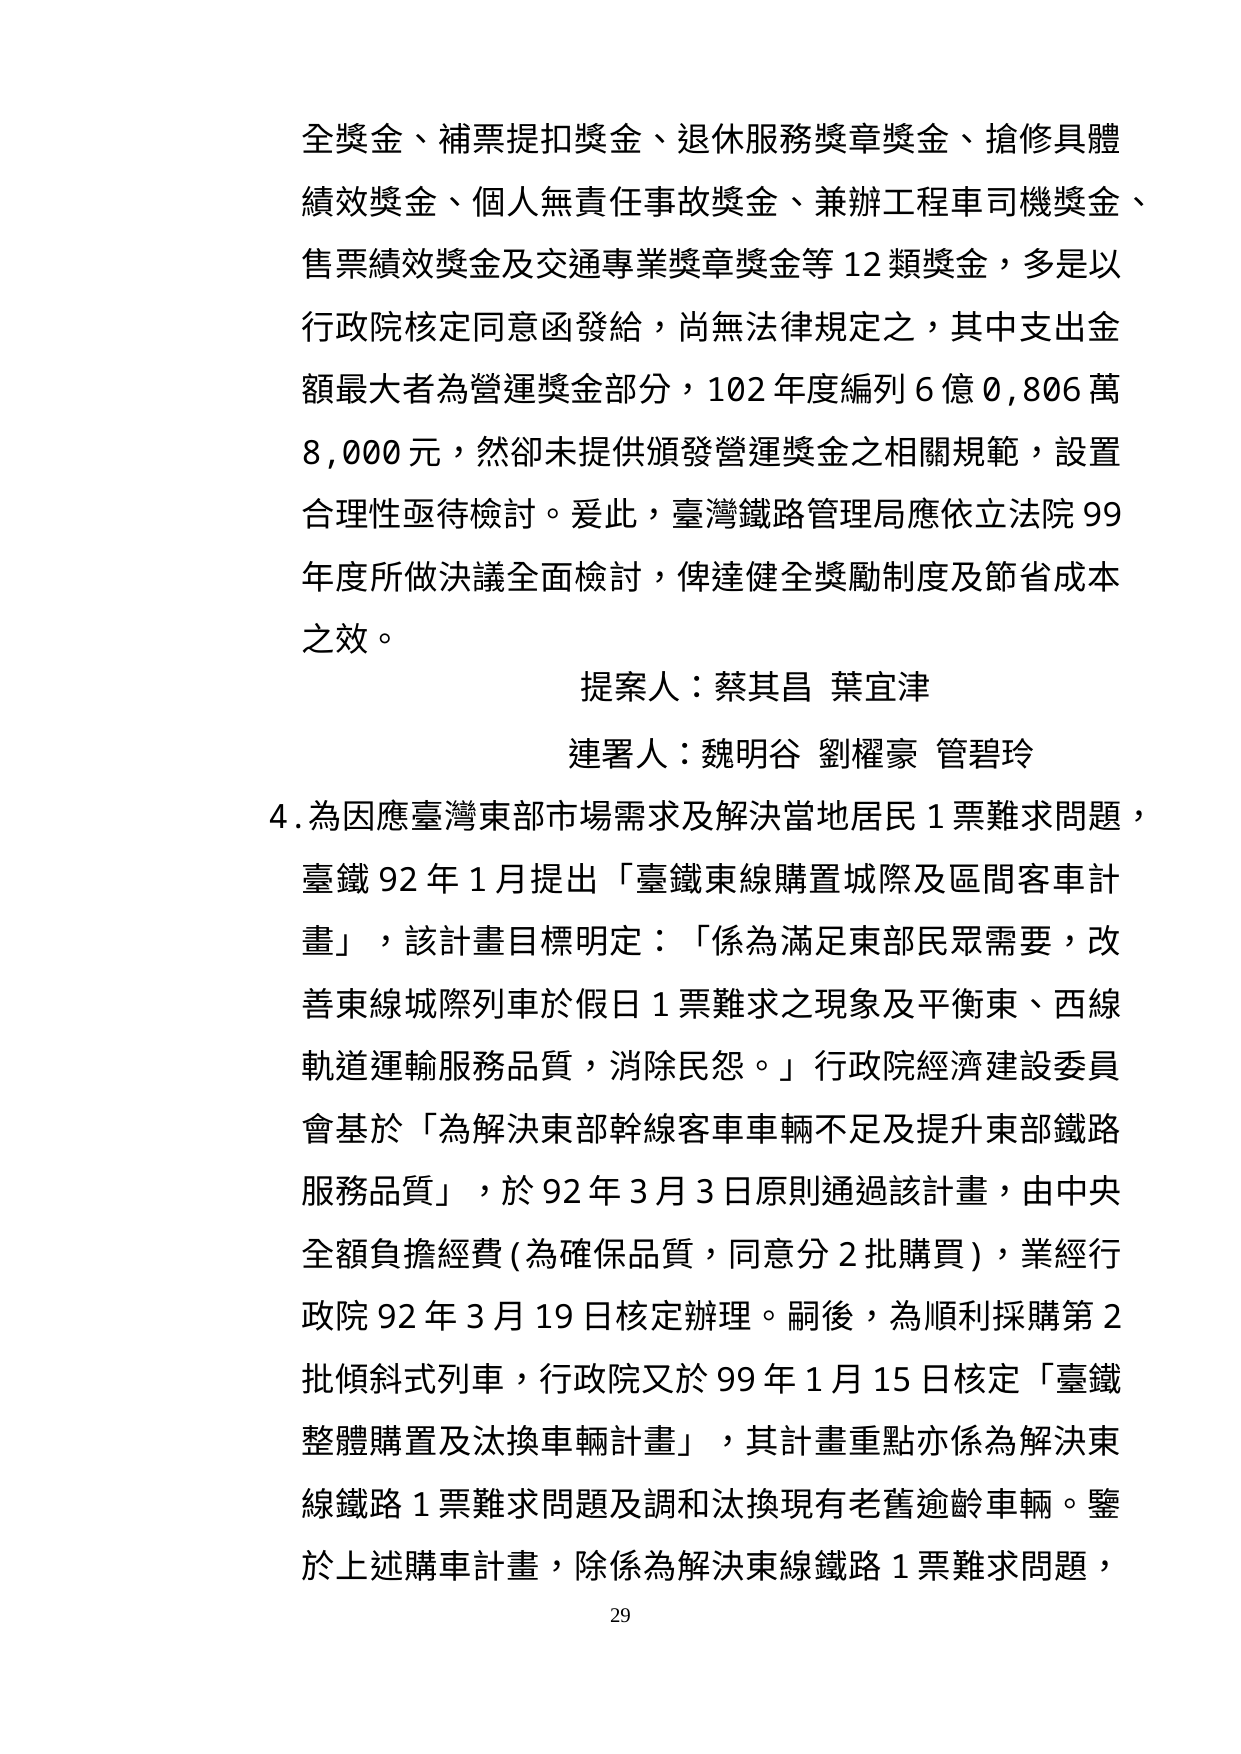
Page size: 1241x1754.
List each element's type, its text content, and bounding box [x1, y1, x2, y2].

text 連署人：魏明谷 劉櫂豪 管碧玲 [268, 710, 1122, 773]
text 4.為因應臺灣東部市場需求及解決當地居民1票難求問題，臺鐵92年1月提出「臺鐵東線購置城際及區間客車計畫」，該計畫目標明定：「係為滿足東部民眾需要，改善東線城際列車於假日1票難求之現象及平衡東、西線軌道運輸服務品質，消除民怨。」行政院經濟建設委員會基於「為解決東部幹線客車車輛不足及提升東部鐵路服務品質」，於92年3月3日原則通過該計畫，由中央全額負擔經費(為確保品質，同意分2批購買)，業經行政院92年3月19日核定辦理。嗣後，為順利採購第2批傾斜式列車，行政院又於99年1月15日核定「臺鐵整體購置及汰換車輛計畫」，其計畫重點亦係為解決東線鐵路1票難求問題及調和汰換現有老舊逾齡車輛。鑒於上述購車計畫，除係為解決東線鐵路1票難求問題，提升東部鐵路服務品質之外，對長年處於交通不便、使用老舊車廂、總是1票難求的花東地區民眾更是遲來的正義，爰要求交通部及臺灣鐵路管理局對於新購自強號，不得以檢討自強號票價為由，逕行調漲太魯閣號及普悠瑪號等之票價。 [268, 773, 1122, 1585]
text 3.102年度臺灣鐵路管理局於「用人費用」編列「其他獎金」7億8,340萬3,000元，包括激勵獎金、營運獎金、行車無責任事故（團體）獎金、春節出勤獎金、駕駛安全獎金、補票提扣獎金、退休服務獎章獎金、搶修具體績效獎金、個人無責任事故獎金、兼辦工程車司機獎金、售票績效獎金及交通專業獎章獎金等12類獎金，多是以行政院核定同意函發給，尚無法律規定之，其中支出金額最大者為營運獎金部分，102年度編列6億0,806萬8,000元，然卻未提供頒發營運獎金之相關規範，設置合理性亟待檢討。爰此，臺灣鐵路管理局應依立法院99年度所做決議全面檢討，俾達健全獎勵制度及節省成本之效。 [268, 96, 1122, 658]
text 提案人：蔡其昌 葉宜津 [181, 658, 1122, 710]
